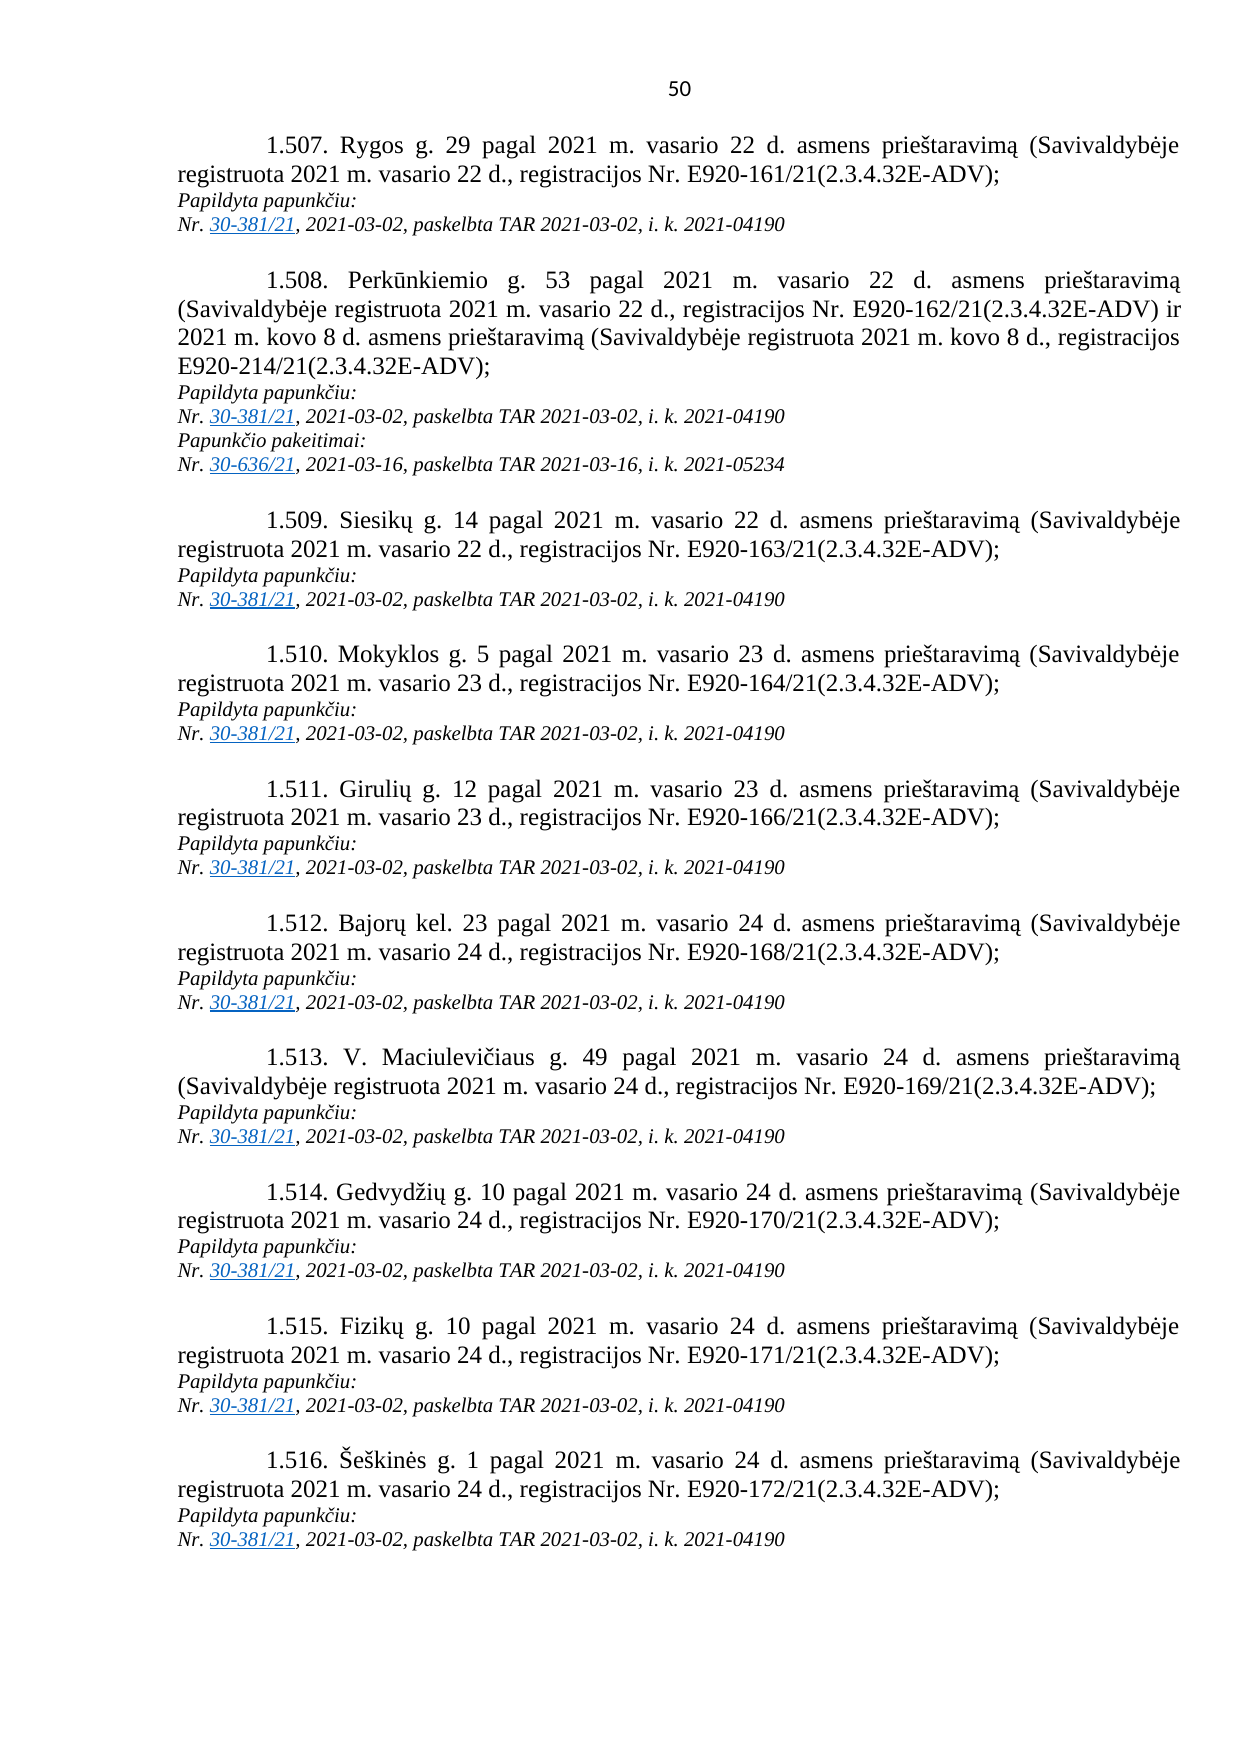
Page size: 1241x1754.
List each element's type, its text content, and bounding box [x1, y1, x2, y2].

text Papildyta papunkčiu: [177, 831, 1181, 855]
text Papildyta papunkčiu: [177, 966, 1181, 990]
text 1.509. Siesikų g. 14 pagal 2021 m. vasario 22 d. asmens prieštaravimą (Savivaldybėje registruota 2021 m. vasario 22 d., registracijos Nr. E920-163/21(2.3.4.32E-ADV); [177, 505, 1181, 562]
text Papildyta papunkčiu: [177, 562, 1181, 587]
text Papildyta papunkčiu: [177, 1100, 1181, 1124]
text Papildyta papunkčiu: [177, 697, 1181, 721]
text 1.515. Fizikų g. 10 pagal 2021 m. vasario 24 d. asmens prieštaravimą (Savivaldybėje registruota 2021 m. vasario 24 d., registracijos Nr. E920-171/21(2.3.4.32E-ADV); [177, 1311, 1181, 1369]
text 1.513. V. Maciulevičiaus g. 49 pagal 2021 m. vasario 24 d. asmens prieštaravimą (Savivaldybėje registruota 2021 m. vasario 24 d., registracijos Nr. E920-169/21(2.3.4.32E-ADV); [177, 1042, 1181, 1100]
text 1.510. Mokyklos g. 5 pagal 2021 m. vasario 23 d. asmens prieštaravimą (Savivaldybėje registruota 2021 m. vasario 23 d., registracijos Nr. E920-164/21(2.3.4.32E-ADV); [177, 639, 1181, 697]
text Papildyta papunkčiu: [177, 380, 1181, 404]
text Nr. 30-381/21, 2021-03-02, paskelbta TAR 2021-03-02, i. k. 2021-04190 [177, 1124, 1181, 1148]
text Nr. 30-381/21, 2021-03-02, paskelbta TAR 2021-03-02, i. k. 2021-04190 [177, 587, 1181, 611]
text Papunkčio pakeitimai: [177, 428, 1181, 452]
text Nr. 30-381/21, 2021-03-02, paskelbta TAR 2021-03-02, i. k. 2021-04190 [177, 212, 1181, 236]
text Papildyta papunkčiu: [177, 188, 1181, 212]
text Nr. 30-381/21, 2021-03-02, paskelbta TAR 2021-03-02, i. k. 2021-04190 [177, 1393, 1181, 1417]
text Nr. 30-636/21, 2021-03-16, paskelbta TAR 2021-03-16, i. k. 2021-05234 [177, 452, 1181, 476]
text 1.512. Bajorų kel. 23 pagal 2021 m. vasario 24 d. asmens prieštaravimą (Savivaldybėje registruota 2021 m. vasario 24 d., registracijos Nr. E920-168/21(2.3.4.32E-ADV); [177, 908, 1181, 966]
text 1.514. Gedvydžių g. 10 pagal 2021 m. vasario 24 d. asmens prieštaravimą (Savivaldybėje registruota 2021 m. vasario 24 d., registracijos Nr. E920-170/21(2.3.4.32E-ADV); [177, 1177, 1181, 1234]
text 1.508. Perkūnkiemio g. 53 pagal 2021 m. vasario 22 d. asmens prieštaravimą (Savivaldybėje registruota 2021 m. vasario 22 d., registracijos Nr. E920-162/21(2.3.4.32E-ADV) ir 2021 m. kovo 8 d. asmens prieštaravimą (Savivaldybėje registruota 2021 m. kovo 8 d., registracijos E920-214/21(2.3.4.32E-ADV); [177, 265, 1181, 380]
text Nr. 30-381/21, 2021-03-02, paskelbta TAR 2021-03-02, i. k. 2021-04190 [177, 404, 1181, 428]
text Papildyta papunkčiu: [177, 1503, 1181, 1527]
text 1.516. Šeškinės g. 1 pagal 2021 m. vasario 24 d. asmens prieštaravimą (Savivaldybėje registruota 2021 m. vasario 24 d., registracijos Nr. E920-172/21(2.3.4.32E-ADV); [177, 1446, 1181, 1503]
text Papildyta papunkčiu: [177, 1234, 1181, 1258]
text Nr. 30-381/21, 2021-03-02, paskelbta TAR 2021-03-02, i. k. 2021-04190 [177, 1258, 1181, 1282]
text 1.507. Rygos g. 29 pagal 2021 m. vasario 22 d. asmens prieštaravimą (Savivaldybėje registruota 2021 m. vasario 22 d., registracijos Nr. E920-161/21(2.3.4.32E-ADV); [177, 131, 1181, 188]
text Nr. 30-381/21, 2021-03-02, paskelbta TAR 2021-03-02, i. k. 2021-04190 [177, 855, 1181, 879]
text Nr. 30-381/21, 2021-03-02, paskelbta TAR 2021-03-02, i. k. 2021-04190 [177, 721, 1181, 745]
text 1.511. Girulių g. 12 pagal 2021 m. vasario 23 d. asmens prieštaravimą (Savivaldybėje registruota 2021 m. vasario 23 d., registracijos Nr. E920-166/21(2.3.4.32E-ADV); [177, 774, 1181, 831]
text Nr. 30-381/21, 2021-03-02, paskelbta TAR 2021-03-02, i. k. 2021-04190 [177, 990, 1181, 1014]
text Papildyta papunkčiu: [177, 1369, 1181, 1393]
text Nr. 30-381/21, 2021-03-02, paskelbta TAR 2021-03-02, i. k. 2021-04190 [177, 1527, 1181, 1551]
